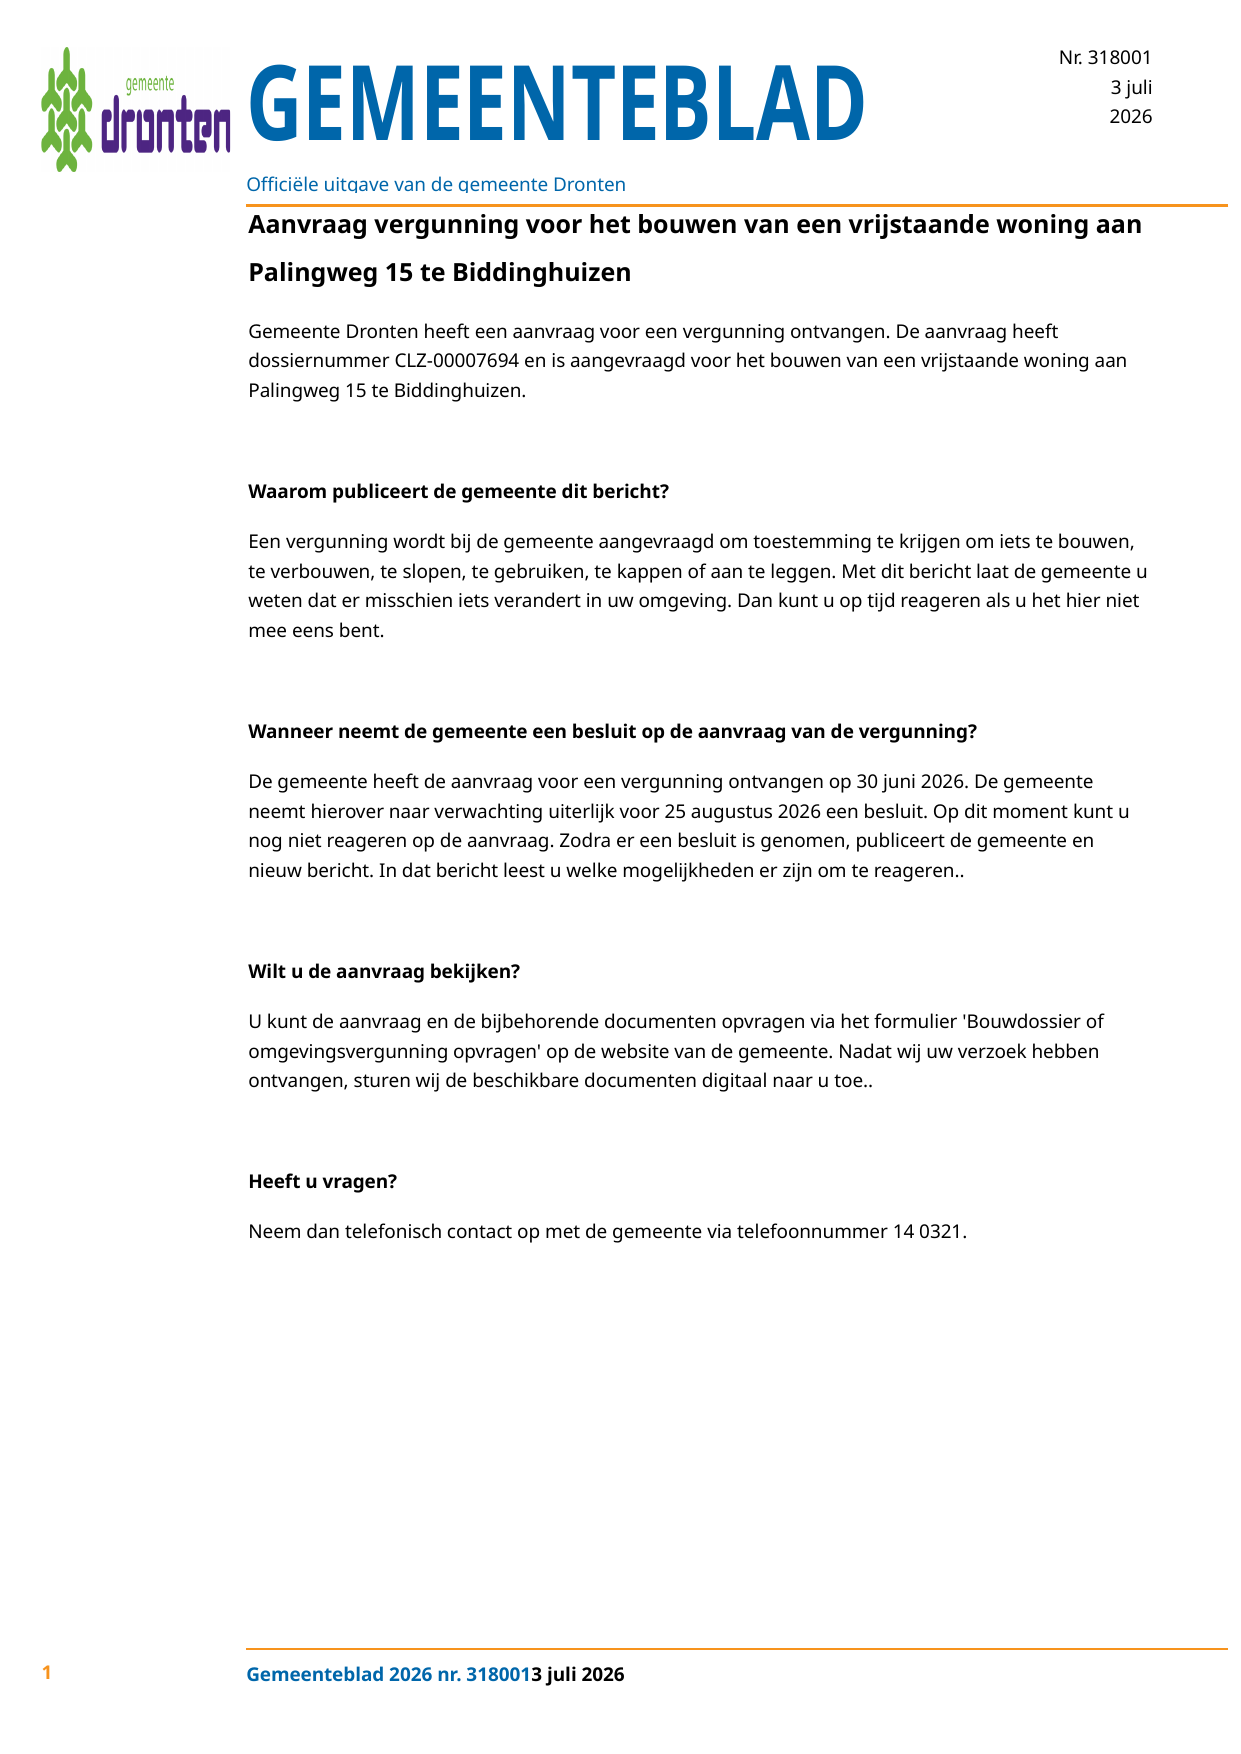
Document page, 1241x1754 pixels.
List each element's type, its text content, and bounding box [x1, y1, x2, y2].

text Heeft u vragen? [248, 1168, 1152, 1194]
text Waarom publiceert de gemeente dit bericht? [248, 478, 1152, 504]
text Aanvraag vergunning voor het bouwen van een vrijstaande woning aan Palingweg 15 te Biddinghuizen [248, 207, 1152, 288]
picture [41, 47, 231, 172]
text De gemeente heeft de aanvraag voor een vergunning ontvangen op 30 juni 2026. De gemeente neemt hierover naar verwachting uiterlijk voor 25 augustus 2026 een besluit. Op dit moment kunt u nog niet reageren op de aanvraag. Zodra er een besluit is genomen, publiceert de gemeente en nieuw bericht. In dat bericht leest u welke mogelijkheden er zijn om te reageren.. [248, 768, 1152, 883]
text Een vergunning wordt bij de gemeente aangevraagd om toestemming te krijgen om iets te bouwen, te verbouwen, te slopen, te gebruiken, te kappen of aan te leggen. Met dit bericht laat de gemeente u weten dat er misschien iets verandert in uw omgeving. Dan kunt u op tijd reageren als u het hier niet mee eens bent. [248, 528, 1152, 643]
text U kunt de aanvraag en de bijbehorende documenten opvragen via het formulier 'Bouwdossier of omgevingsvergunning opvragen' op de website van de gemeente. Nadat wij uw verzoek hebben ontvangen, sturen wij de beschikbare documenten digitaal naar u toe.. [248, 1008, 1152, 1093]
text Wilt u de aanvraag bekijken? [248, 958, 1152, 984]
text Wanneer neemt de gemeente een besluit op de aanvraag van de vergunning? [248, 718, 1152, 744]
text Gemeente Dronten heeft een aanvraag voor een vergunning ontvangen. De aanvraag heeft dossiernummer CLZ-00007694 en is aangevraagd voor het bouwen van een vrijstaande woning aan Palingweg 15 te Biddinghuizen. [248, 318, 1152, 403]
text Neem dan telefonisch contact op met de gemeente via telefoonnummer 14 0321. [248, 1219, 1152, 1244]
